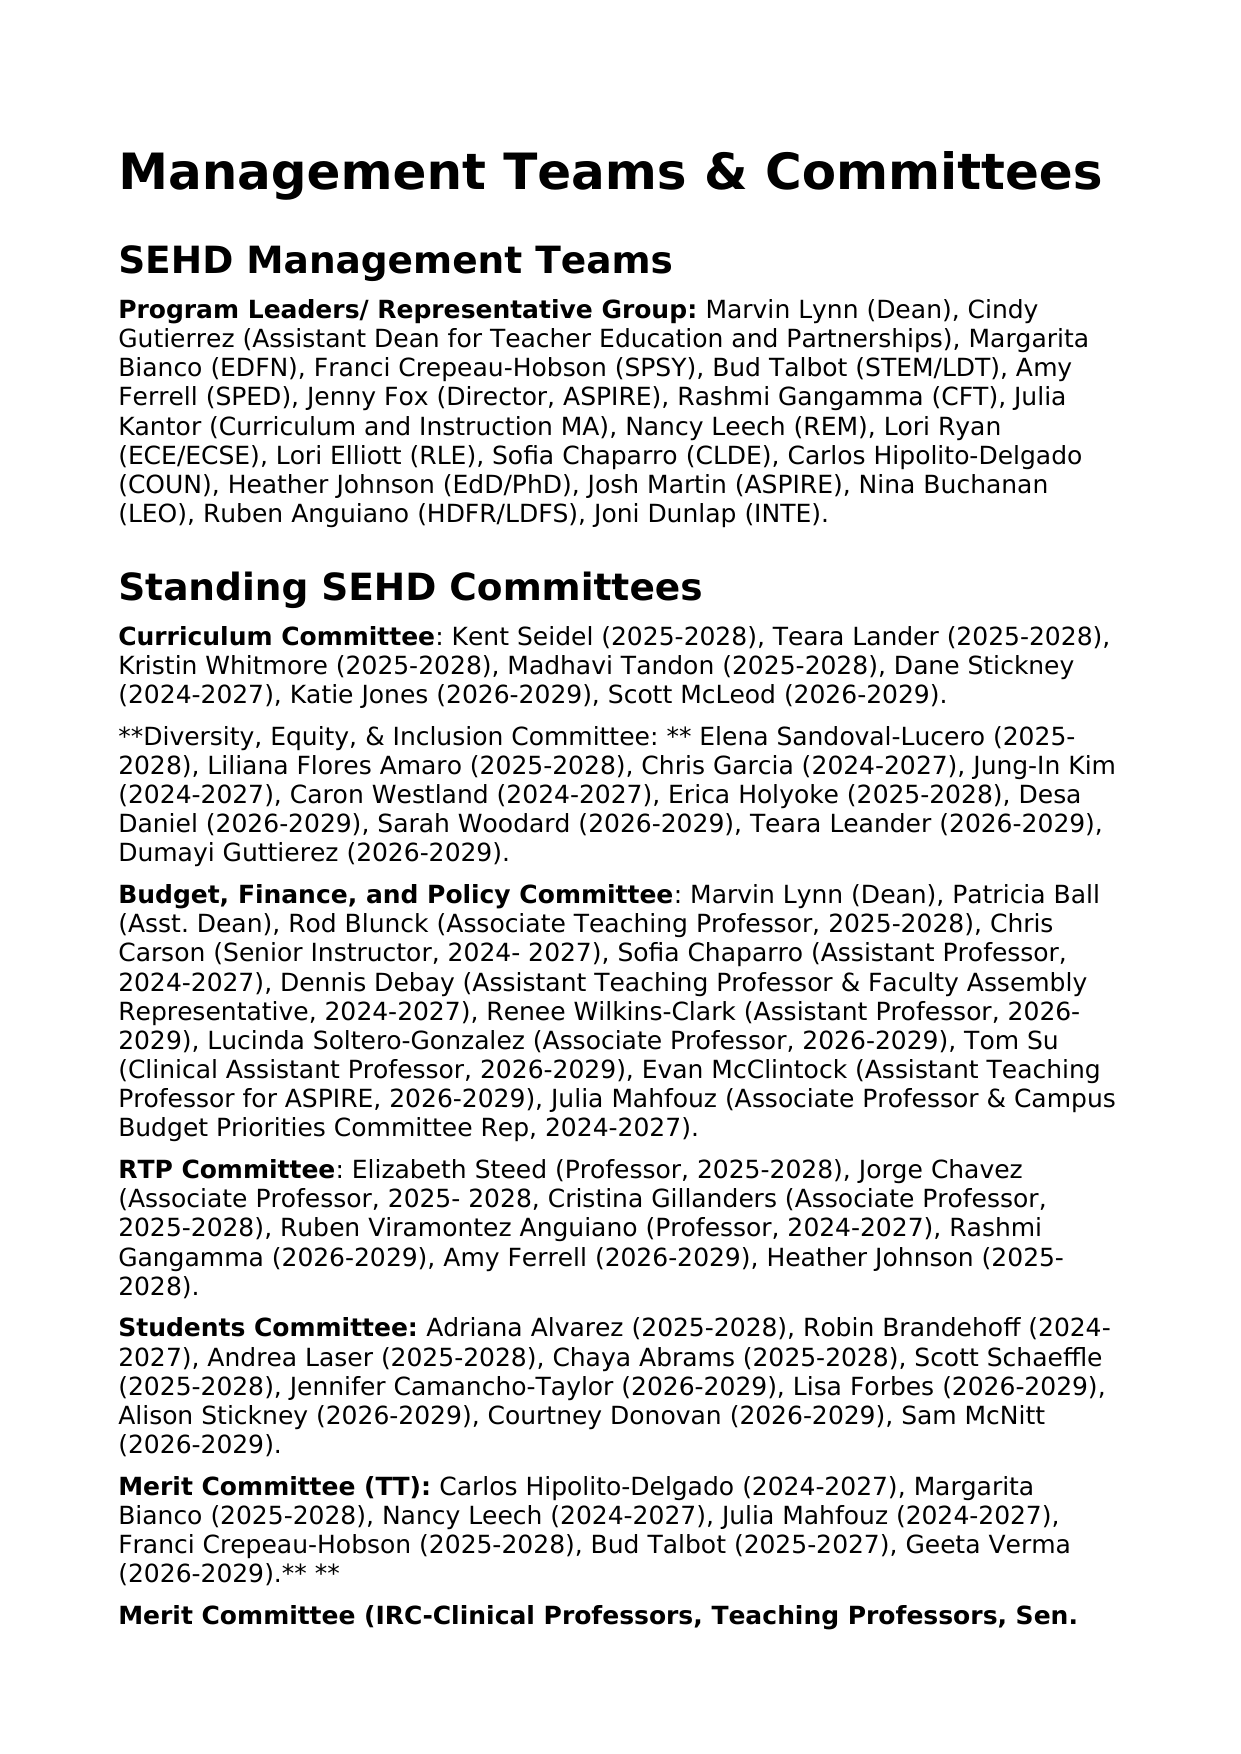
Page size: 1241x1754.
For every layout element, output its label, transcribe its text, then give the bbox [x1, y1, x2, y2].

text Students Committee: Adriana Alvarez (2025-2028), Robin Brandehoff (2024-2027), Andrea Laser (2025-2028), Chaya Abrams (2025-2028), Scott Schaeffle (2025-2028), Jennifer Camancho-Taylor (2026-2029), Lisa Forbes (2026-2029), Alison Stickney (2026-2029), Courtney Donovan (2026-2029), Sam McNitt (2026-2029). [118, 1314, 1122, 1459]
subtitle Standing SEHD Committees [118, 566, 1122, 609]
text Program Leaders/ Representative Group: Marvin Lynn (Dean), Cindy Gutierrez (Assistant Dean for Teacher Education and Partnerships), Margarita Bianco (EDFN), Franci Crepeau-Hobson (SPSY), Bud Talbot (STEM/LDT), Amy Ferrell (SPED), Jenny Fox (Director, ASPIRE), Rashmi Gangamma (CFT), Julia Kantor (Curriculum and Instruction MA), Nancy Leech (REM), Lori Ryan (ECE/ECSE), Lori Elliott (RLE), Sofia Chaparro (CLDE), Carlos Hipolito-Delgado (COUN), Heather Johnson (EdD/PhD), Josh Martin (ASPIRE), Nina Buchanan (LEO), Ruben Anguiano (HDFR/LDFS), Joni Dunlap (INTE). [118, 295, 1122, 528]
text Curriculum Committee: Kent Seidel (2025-2028), Teara Lander (2025-2028), Kristin Whitmore (2025-2028), Madhavi Tandon (2025-2028), Dane Stickney (2024-2027), Katie Jones (2026-2029), Scott McLeod (2026-2029). [118, 622, 1122, 709]
subtitle Management Teams & Committees [118, 143, 1122, 201]
text **Diversity, Equity, & Inclusion Committee: ** Elena Sandoval-Lucero (2025-2028), Liliana Flores Amaro (2025-2028), Chris Garcia (2024-2027), Jung-In Kim (2024-2027), Caron Westland (2024-2027), Erica Holyoke (2025-2028), Desa Daniel (2026-2029), Sarah Woodard (2026-2029), Teara Leander (2026-2029), Dumayi Guttierez (2026-2029). [118, 722, 1122, 868]
text Merit Committee (TT): Carlos Hipolito-Delgado (2024-2027), Margarita Bianco (2025-2028), Nancy Leech (2024-2027), Julia Mahfouz (2024-2027), Franci Crepeau-Hobson (2025-2028), Bud Talbot (2025-2027), Geeta Verma (2026-2029).** ** [118, 1472, 1122, 1589]
subtitle SEHD Management Teams [118, 239, 1122, 282]
text Merit Committee (IRC-Clinical Professors, Teaching Professors, Sen. [118, 1601, 1122, 1630]
text RTP Committee: Elizabeth Steed (Professor, 2025-2028), Jorge Chavez (Associate Professor, 2025- 2028, Cristina Gillanders (Associate Professor, 2025-2028), Ruben Viramontez Anguiano (Professor, 2024-2027), Rashmi Gangamma (2026-2029), Amy Ferrell (2026-2029), Heather Johnson (2025-2028). [118, 1155, 1122, 1301]
text Budget, Finance, and Policy Committee: Marvin Lynn (Dean), Patricia Ball (Asst. Dean), Rod Blunck (Associate Teaching Professor, 2025-2028), Chris Carson (Senior Instructor, 2024- 2027), Sofia Chaparro (Assistant Professor, 2024-2027), Dennis Debay (Assistant Teaching Professor & Faculty Assembly Representative, 2024-2027), Renee Wilkins-Clark (Assistant Professor, 2026-2029), Lucinda Soltero-Gonzalez (Associate Professor, 2026-2029), Tom Su (Clinical Assistant Professor, 2026-2029), Evan McClintock (Assistant Teaching Professor for ASPIRE, 2026-2029), Julia Mahfouz (Associate Professor & Campus Budget Priorities Committee Rep, 2024-2027). [118, 880, 1122, 1143]
